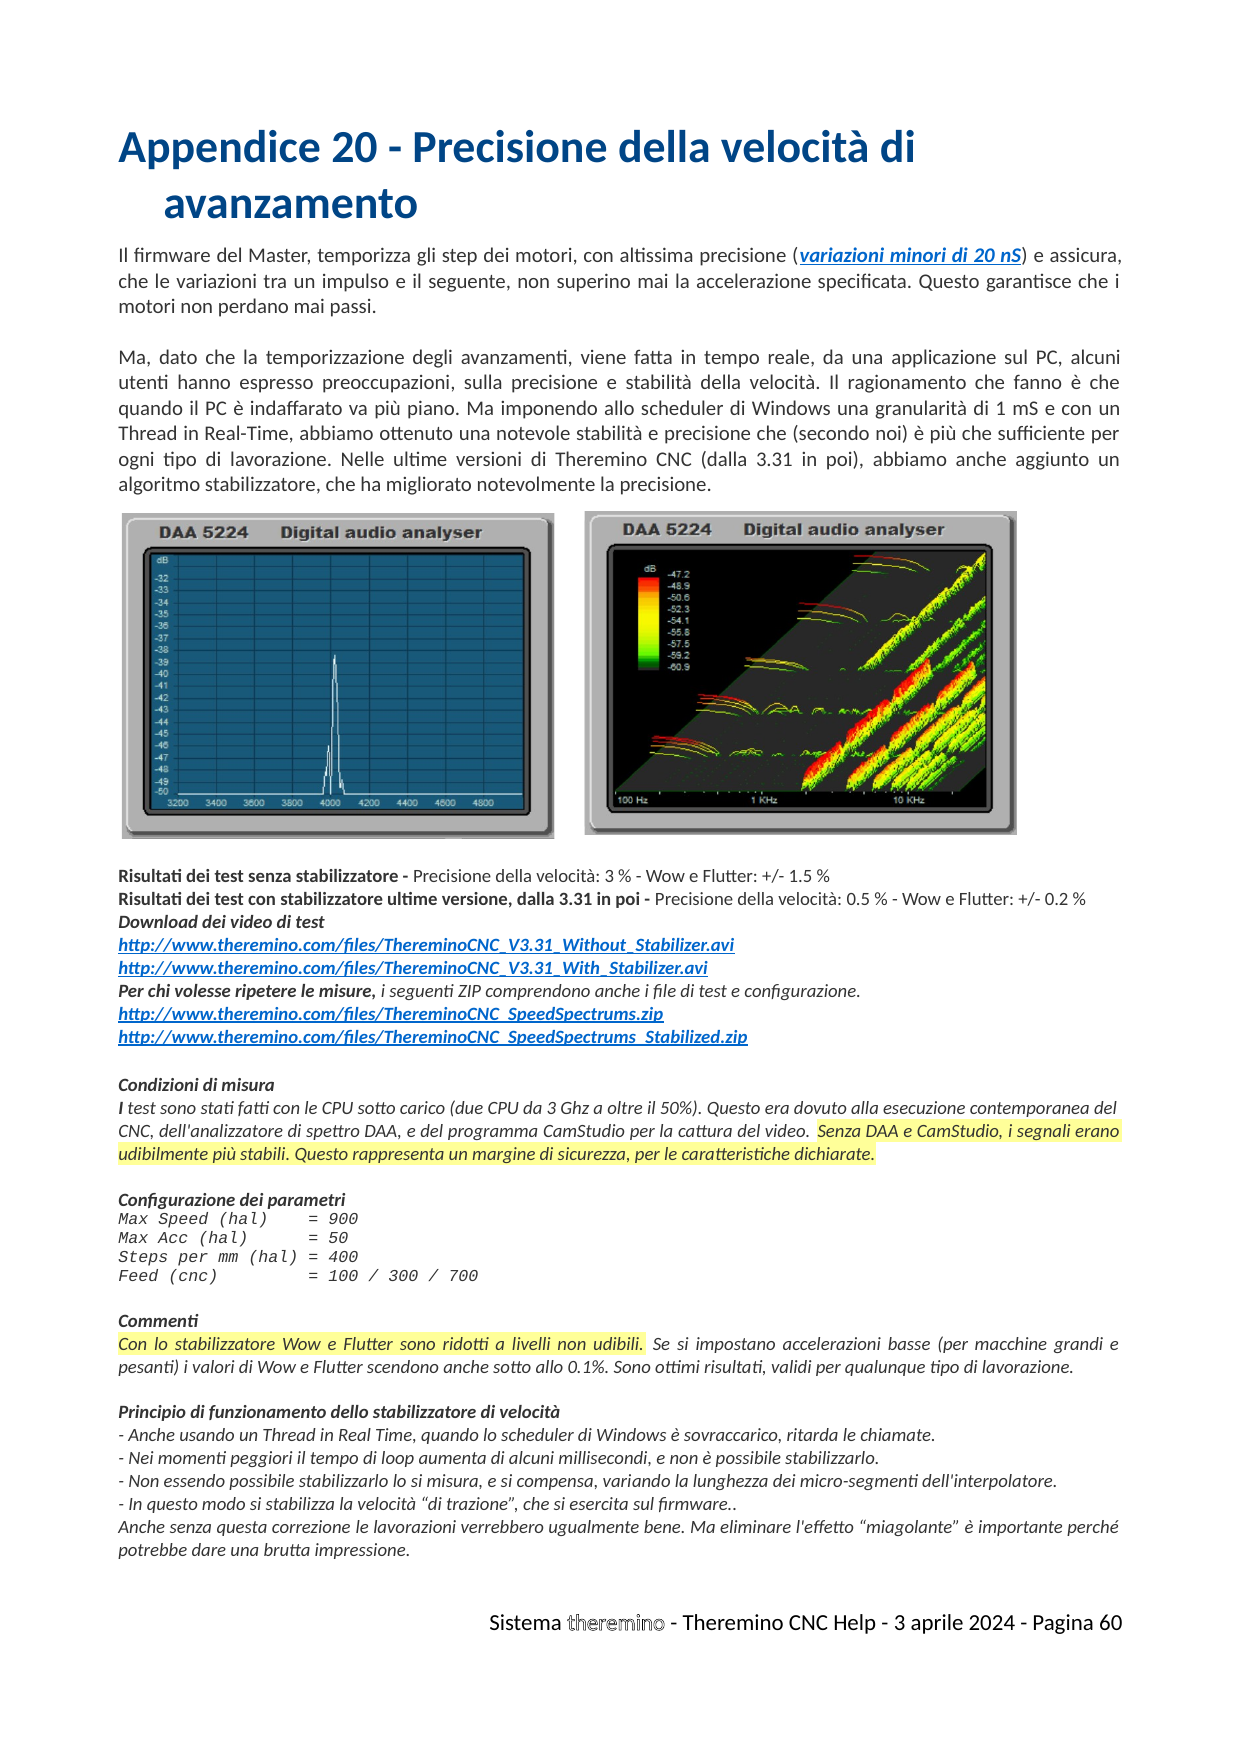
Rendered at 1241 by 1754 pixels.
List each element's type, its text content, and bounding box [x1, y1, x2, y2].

text Il firmware del Master, temporizza gli step dei motori, con altissima precisione (variazioni minori di 20 nS) e assicura, che le variazioni tra un impulso e il seguente, non superino mai la accelerazione specificata. Questo garantisce che i motori non perdano mai passi. Ma, dato che la temporizzazione degli avanzamenti, viene fatta in tempo reale, da una applicazione sul PC, alcuni utenti hanno espresso preoccupazioni, sulla precisione e stabilità della velocità. Il ragionamento che fanno è che quando il PC è indaffarato va più piano. Ma imponendo allo scheduler di Windows una granularità di 1 mS e con un Thread in Real-Time, abbiamo ottenuto una notevole stabilità e precisione che (secondo noi) è più che sufficiente per ogni tipo di lavorazione. Nelle ultime versioni di Theremino CNC (dalla 3.31 in poi), abbiamo anche aggiunto un algoritmo stabilizzatore, che ha migliorato notevolmente la precisione. Risultati dei test senza stabilizzatore - Precisione della velocità: 3 % - Wow e Flutter: +/- 1.5 % Risultati dei test con stabilizzatore ultime versione, dalla 3.31 in poi - Precisione della velocità: 0.5 % - Wow e Flutter: +/- 0.2 % Download dei video di test http://www.theremino.com/files/ThereminoCNC_V3.31_Without_Stabilizer.avi http://www.theremino.com/files/ThereminoCNC_V3.31_With_Stabilizer.avi Per chi volesse ripetere le misure, i seguenti ZIP comprendono anche i file di test e configurazione. http://www.theremino.com/files/ThereminoCNC_SpeedSpectrums.zip http://www.theremino.com/files/ThereminoCNC_SpeedSpectrums_Stabilized.zip Condizioni di misura I test sono stati fatti con le CPU sotto carico (due CPU da 3 Ghz a oltre il 50%). Questo era dovuto alla esecuzione contemporanea del CNC, dell'analizzatore di spettro DAA, e del programma CamStudio per la cattura del video. Senza DAA e CamStudio, i segnali erano udibilmente più stabili. Questo rappresenta un margine di sicurezza, per le caratteristiche dichiarate. Configurazione dei parametri Max Speed (hal) = 900 Max Acc (hal) = 50 Steps per mm (hal) = 400 Feed (cnc) = 100 / 300 / 700 Commenti Con lo stabilizzatore Wow e Flutter sono ridotti a livelli non udibili. Se si impostano accelerazioni basse (per macchine grandi e pesanti) i valori di Wow e Flutter scendono anche sotto allo 0.1%. Sono ottimi risultati, validi per qualunque tipo di lavorazione. Principio di funzionamento dello stabilizzatore di velocità - Anche usando un Thread in Real Time, quando lo scheduler di Windows è sovraccarico, ritarda le chiamate. - Nei momenti peggiori il tempo di loop aumenta di alcuni millisecondi, e non è possibile stabilizzarlo. - Non essendo possibile stabilizzarlo lo si misura, e si compensa, variando la lunghezza dei micro-segmenti dell'interpolatore. - In questo modo si stabilizza la velocità “di trazione”, che si esercita sul firmware.. Anche senza questa correzione le lavorazioni verrebbero ugualmente bene. Ma eliminare l'effetto “miagolante” è importante perché potrebbe dare una brutta impressione. [118, 242, 1122, 1561]
picture [121, 513, 555, 839]
picture [584, 511, 1017, 835]
subtitle Appendice 20 - Precisione della velocità di avanzamento [118, 118, 1122, 230]
